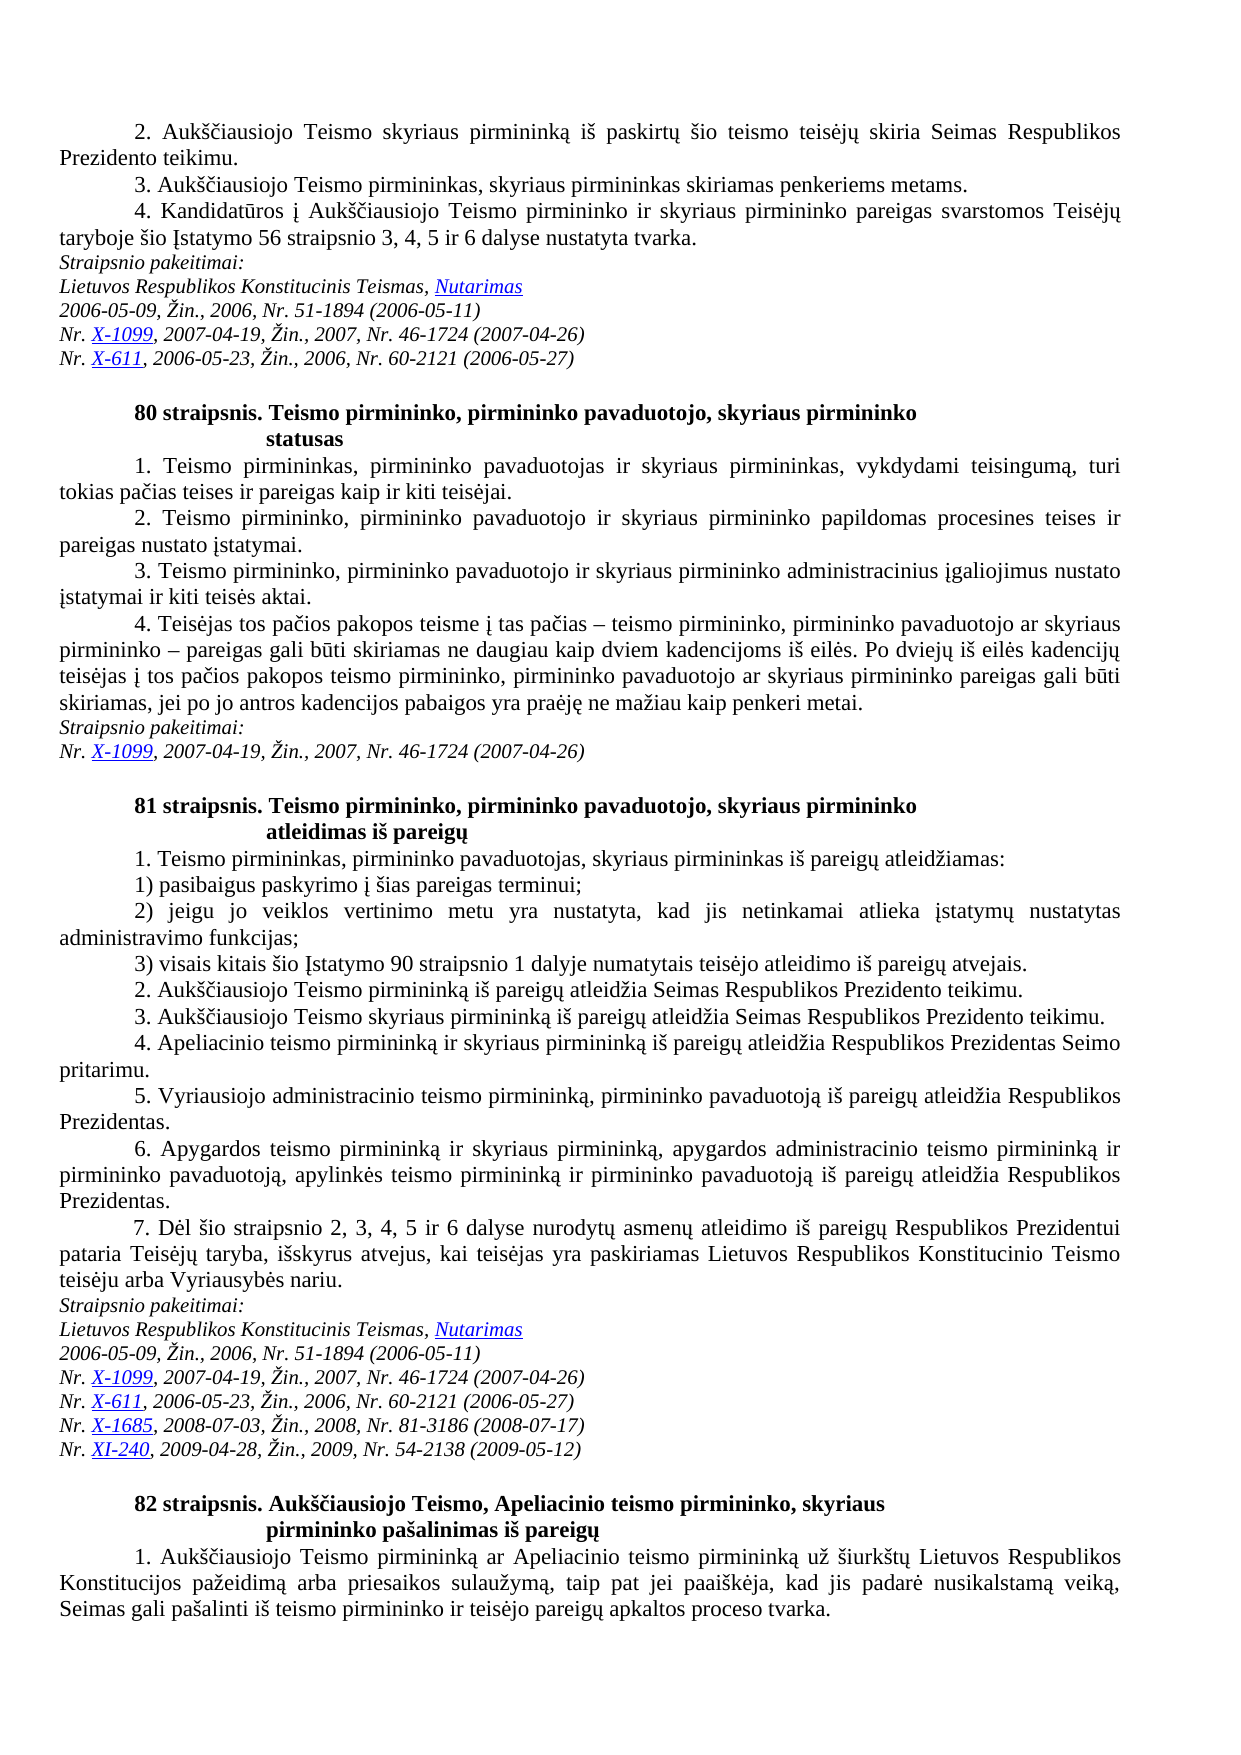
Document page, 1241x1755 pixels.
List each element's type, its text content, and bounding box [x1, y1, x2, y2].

text 2. Aukščiausiojo Teismo skyriaus pirmininką iš paskirtų šio teismo teisėjų skiria Seimas Respublikos Prezidento teikimu. [59, 118, 1122, 171]
text pirmininko pašalinimas iš pareigų [266, 1516, 1122, 1543]
text 3) visais kitais šio Įstatymo 90 straipsnio 1 dalyje numatytais teisėjo atleidimo iš pareigų atvejais. [59, 950, 1122, 977]
text Nr. X-1099, 2007-04-19, Žin., 2007, Nr. 46-1724 (2007-04-26) [59, 1365, 1122, 1389]
text Nr. X-1099, 2007-04-19, Žin., 2007, Nr. 46-1724 (2007-04-26) [59, 322, 1122, 346]
text 2006-05-09, Žin., 2006, Nr. 51-1894 (2006-05-11) [59, 1341, 1122, 1365]
text Nr. X-611, 2006-05-23, Žin., 2006, Nr. 60-2121 (2006-05-27) [59, 1389, 1122, 1413]
text 1. Aukščiausiojo Teismo pirmininką ar Apeliacinio teismo pirmininką už šiurkštų Lietuvos Respublikos Konstitucijos pažeidimą arba priesaikos sulaužymą, taip pat jei paaiškėja, kad jis padarė nusikalstamą veiką, Seimas gali pašalinti iš teismo pirmininko ir teisėjo pareigų apkaltos proceso tvarka. [59, 1543, 1122, 1622]
text 4. Kandidatūros į Aukščiausiojo Teismo pirmininko ir skyriaus pirmininko pareigas svarstomos Teisėjų taryboje šio Įstatymo 56 straipsnio 3, 4, 5 ir 6 dalyse nustatyta tvarka. [59, 197, 1122, 250]
text 82 straipsnis. Aukščiausiojo Teismo, Apeliacinio teismo pirmininko, skyriaus [134, 1490, 1122, 1516]
text Nr. X-1099, 2007-04-19, Žin., 2007, Nr. 46-1724 (2007-04-26) [59, 739, 1122, 763]
text Lietuvos Respublikos Konstitucinis Teismas, Nutarimas [59, 1317, 1122, 1341]
text 2. Teismo pirmininko, pirmininko pavaduotojo ir skyriaus pirmininko papildomas procesines teises ir pareigas nustato įstatymai. [59, 504, 1122, 557]
text 1) pasibaigus paskyrimo į šias pareigas terminui; [59, 871, 1122, 897]
text 2) jeigu jo veiklos vertinimo metu yra nustatyta, kad jis netinkamai atlieka įstatymų nustatytas administravimo funkcijas; [59, 897, 1122, 950]
text 3. Teismo pirmininko, pirmininko pavaduotojo ir skyriaus pirmininko administracinius įgaliojimus nustato įstatymai ir kiti teisės aktai. [59, 557, 1122, 610]
text 5. Vyriausiojo administracinio teismo pirmininką, pirmininko pavaduotoją iš pareigų atleidžia Respublikos Prezidentas. [59, 1082, 1122, 1135]
text Nr. XI-240, 2009-04-28, Žin., 2009, Nr. 54-2138 (2009-05-12) [59, 1437, 1122, 1461]
text 4. Apeliacinio teismo pirmininką ir skyriaus pirmininką iš pareigų atleidžia Respublikos Prezidentas Seimo pritarimu. [59, 1029, 1122, 1082]
text 6. Apygardos teismo pirmininką ir skyriaus pirmininką, apygardos administracinio teismo pirmininką ir pirmininko pavaduotoją, apylinkės teismo pirmininką ir pirmininko pavaduotoją iš pareigų atleidžia Respublikos Prezidentas. [59, 1135, 1122, 1214]
text 2006-05-09, Žin., 2006, Nr. 51-1894 (2006-05-11) [59, 298, 1122, 322]
text 2. Aukščiausiojo Teismo pirmininką iš pareigų atleidžia Seimas Respublikos Prezidento teikimu. [59, 977, 1122, 1003]
text atleidimas iš pareigų [266, 818, 1122, 845]
text statusas [266, 425, 1122, 452]
text Straipsnio pakeitimai: [59, 1293, 1122, 1317]
text 3. Aukščiausiojo Teismo pirmininkas, skyriaus pirmininkas skiriamas penkeriems metams. [59, 171, 1122, 197]
text 3. Aukščiausiojo Teismo skyriaus pirmininką iš pareigų atleidžia Seimas Respublikos Prezidento teikimu. [59, 1003, 1122, 1029]
text Nr. X-611, 2006-05-23, Žin., 2006, Nr. 60-2121 (2006-05-27) [59, 346, 1122, 370]
text 80 straipsnis. Teismo pirmininko, pirmininko pavaduotojo, skyriaus pirmininko [134, 399, 1122, 425]
text 1. Teismo pirmininkas, pirmininko pavaduotojas ir skyriaus pirmininkas, vykdydami teisingumą, turi tokias pačias teises ir pareigas kaip ir kiti teisėjai. [59, 452, 1122, 504]
text Nr. X-1685, 2008-07-03, Žin., 2008, Nr. 81-3186 (2008-07-17) [59, 1413, 1122, 1437]
text 81 straipsnis. Teismo pirmininko, pirmininko pavaduotojo, skyriaus pirmininko [134, 792, 1122, 818]
text Straipsnio pakeitimai: [59, 250, 1122, 274]
text Straipsnio pakeitimai: [59, 715, 1122, 739]
text 7. Dėl šio straipsnio 2, 3, 4, 5 ir 6 dalyse nurodytų asmenų atleidimo iš pareigų Respublikos Prezidentui pataria Teisėjų taryba, išskyrus atvejus, kai teisėjas yra paskiriamas Lietuvos Respublikos Konstitucinio Teismo teisėju arba Vyriausybės nariu. [59, 1214, 1122, 1293]
text 1. Teismo pirmininkas, pirmininko pavaduotojas, skyriaus pirmininkas iš pareigų atleidžiamas: [59, 845, 1122, 871]
text Lietuvos Respublikos Konstitucinis Teismas, Nutarimas [59, 274, 1122, 298]
text 4. Teisėjas tos pačios pakopos teisme į tas pačias – teismo pirmininko, pirmininko pavaduotojo ar skyriaus pirmininko – pareigas gali būti skiriamas ne daugiau kaip dviem kadencijoms iš eilės. Po dviejų iš eilės kadencijų teisėjas į tos pačios pakopos teismo pirmininko, pirmininko pavaduotojo ar skyriaus pirmininko pareigas gali būti skiriamas, jei po jo antros kadencijos pabaigos yra praėję ne mažiau kaip penkeri metai. [59, 610, 1122, 715]
